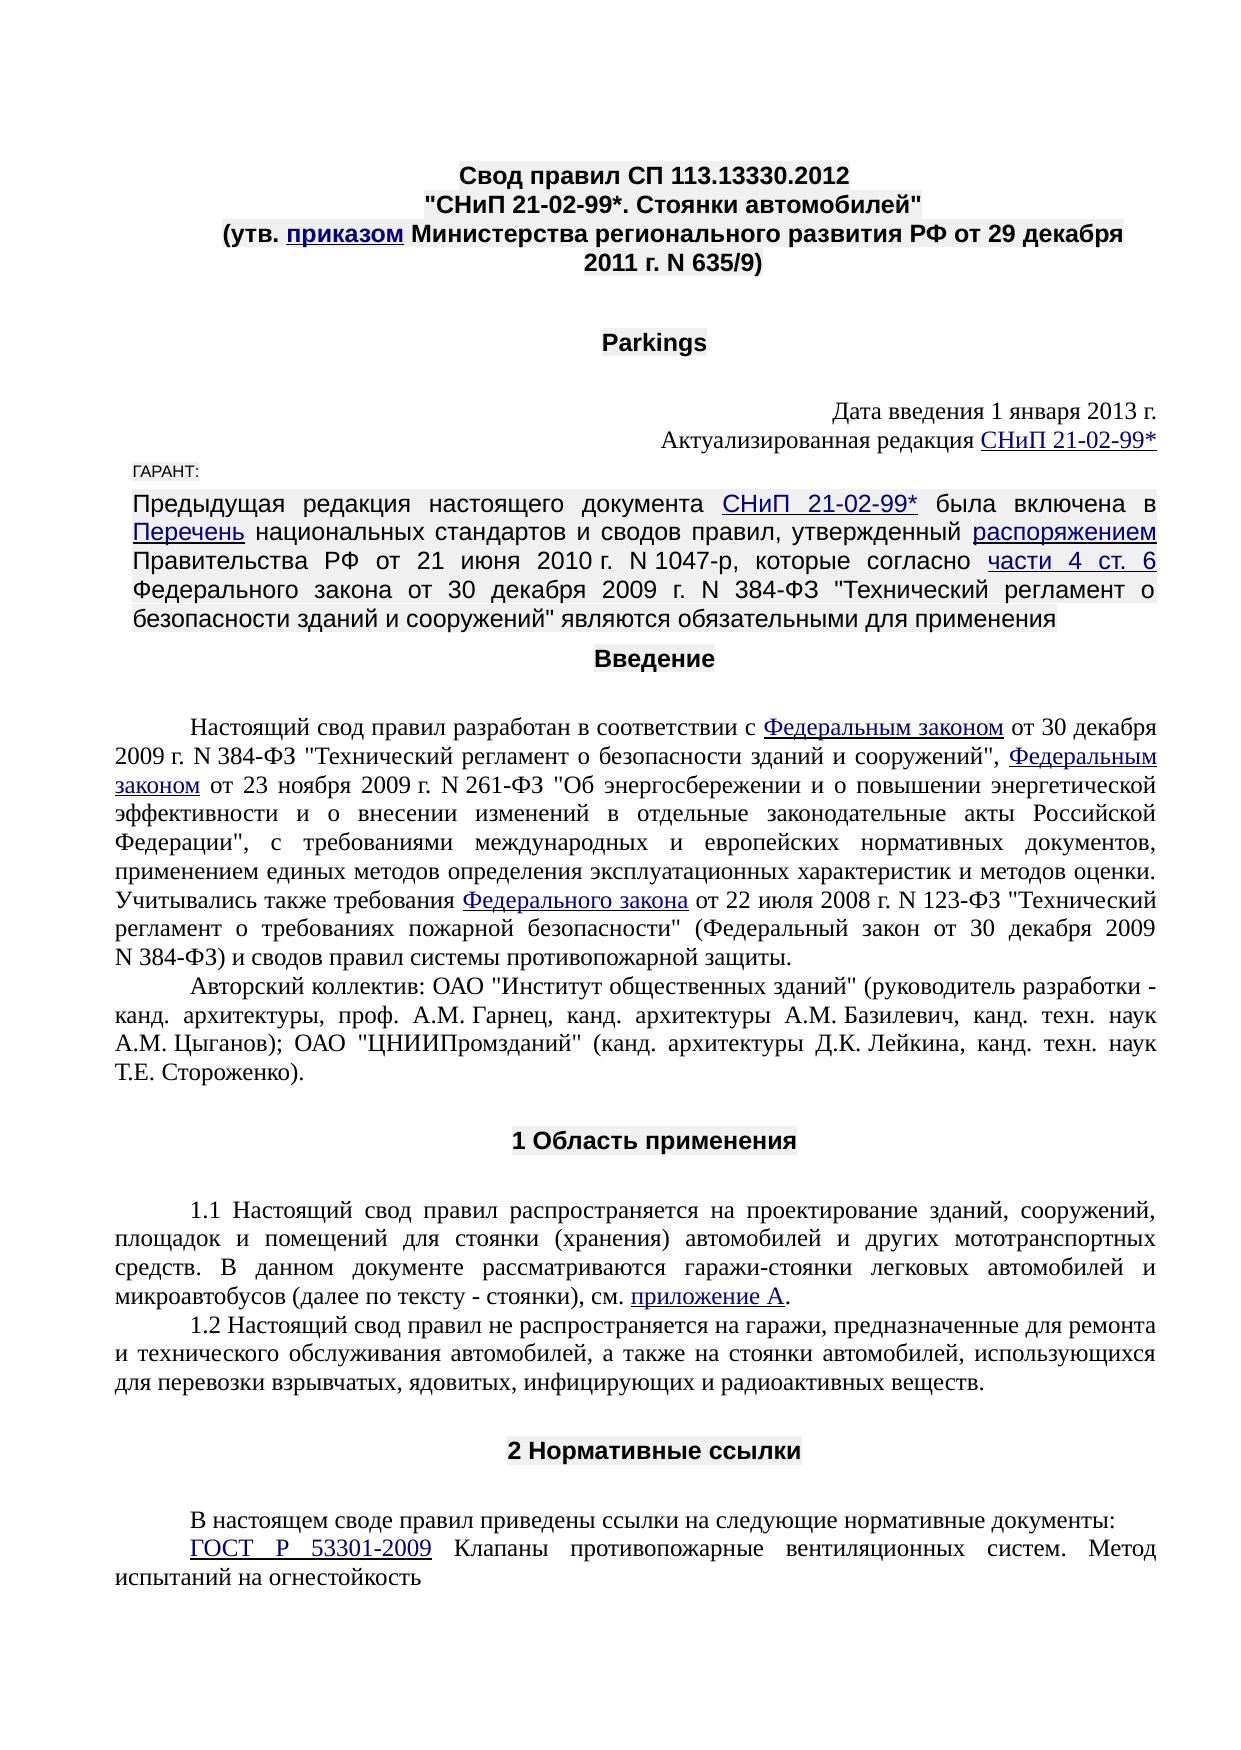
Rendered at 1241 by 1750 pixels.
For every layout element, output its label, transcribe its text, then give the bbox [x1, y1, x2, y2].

text ГОСТ Р 53301-2009 Клапаны противопожарные вентиляционных систем. Метод испытаний на огнестойкость [114, 1533, 1157, 1591]
subtitle 1 Область применения [797, 1126, 1157, 1155]
subtitle 2 Нормативные ссылки [152, 1436, 507, 1465]
subtitle 1 Область применения [152, 1126, 512, 1155]
text Настоящий свод правил разработан в соответствии с Федеральным законом от 30 декабря 2009 г. N 384-ФЗ "Технический регламент о безопасности зданий и сооружений", Федеральным законом от 23 ноября 2009 г. N 261-ФЗ "Об энергосбережении и о повышении энергетической эффективности и о внесении изменений в отдельные законодательные акты Российской Федерации", с требованиями международных и европейских нормативных документов, применением единых методов определения эксплуатационных характеристик и методов оценки. Учитывались также требования Федерального закона от 22 июля 2008 г. N 123-ФЗ "Технический регламент о требованиях пожарной безопасности" (Федеральный закон от 30 декабря 2009 N 384-ФЗ) и сводов правил системы противопожарной защиты. [114, 712, 1157, 971]
subtitle Свод правил СП 113.13330.2012 "СНиП 21-02-99*. Стоянки автомобилей" (утв. приказом Министерства регионального развития РФ от 29 декабря 2011 г. N 635/9) [152, 161, 1157, 276]
subtitle Parkings [152, 327, 1157, 356]
text 1.2 Настоящий свод правил не распространяется на гаражи, предназначенные для ремонта и технического обслуживания автомобилей, а также на стоянки автомобилей, использующихся для перевозки взрывчатых, ядовитых, инфицирующих и радиоактивных веществ. [114, 1310, 1157, 1396]
text Авторский коллектив: ОАО "Институт общественных зданий" (руководитель разработки - канд. архитектуры, проф. A.M. Гарнец, канд. архитектуры A.M. Базилевич, канд. техн. наук A.M. Цыганов); ОАО "ЦНИИПромзданий" (канд. архитектуры Д.К. Лейкина, канд. техн. наук Т.Е. Стороженко). [114, 971, 1157, 1086]
subtitle 2 Нормативные ссылки [802, 1436, 1157, 1465]
text Актуализированная редакция СНиП 21-02-99* [114, 425, 1157, 454]
text Предыдущая редакция настоящего документа СНиП 21-02-99* была включена в Перечень национальных стандартов и сводов правил, утвержденный распоряжением Правительства РФ от 21 июня 2010 г. N 1047-р, которые согласно части 4 ст. 6 Федерального закона от 30 декабря 2009 г. N 384-ФЗ "Технический регламент о безопасности зданий и сооружений" являются обязательными для применения [132, 603, 1157, 632]
text 1.1 Настоящий свод правил распространяется на проектирование зданий, сооружений, площадок и помещений для стоянки (хранения) автомобилей и других мототранспортных средств. В данном документе рассматриваются гаражи-стоянки легковых автомобилей и микроавтобусов (далее по тексту - стоянки), см. приложение А. [114, 1195, 1157, 1310]
text В настоящем своде правил приведены ссылки на следующие нормативные документы: [114, 1505, 1157, 1533]
subtitle Введение [152, 643, 1157, 672]
text ГАРАНТ: [199, 462, 1157, 481]
text Дата введения 1 января 2013 г. [114, 396, 1157, 425]
